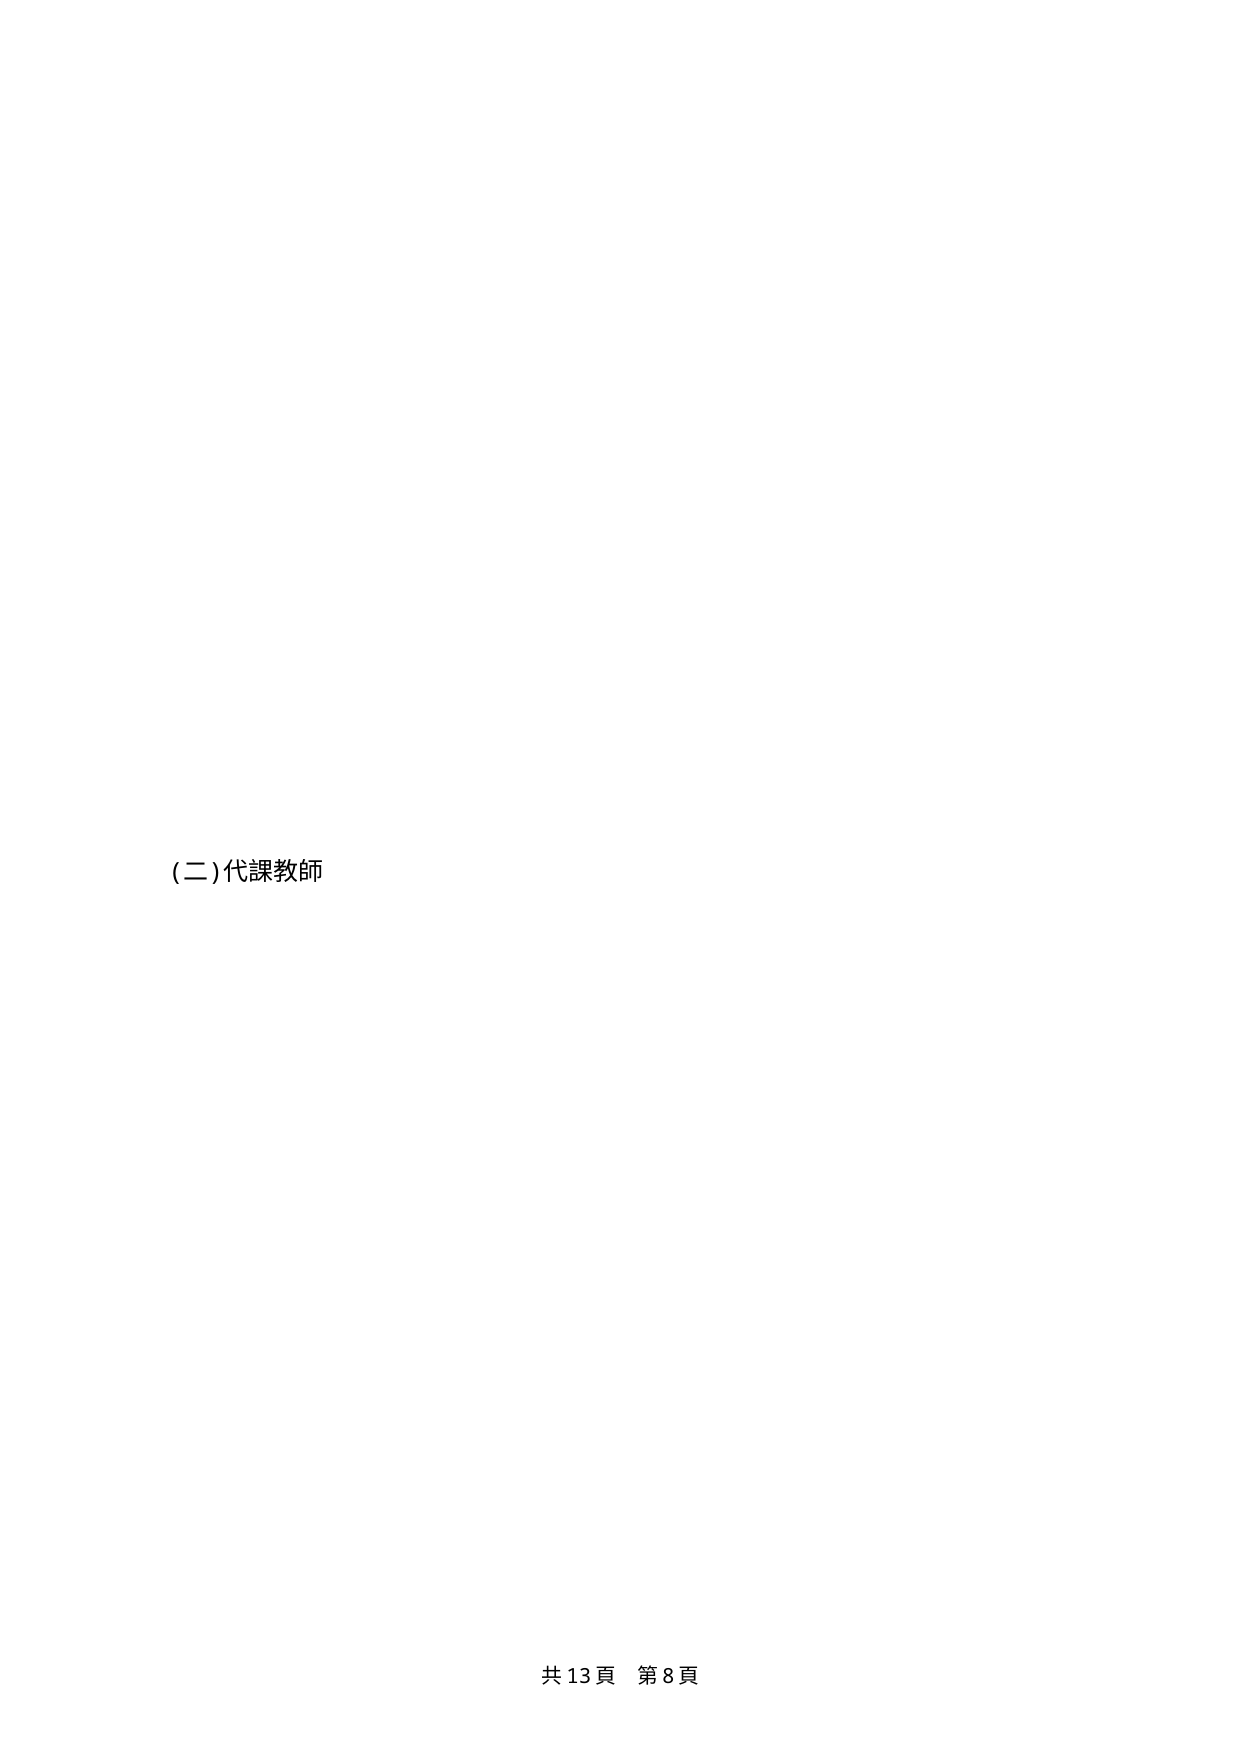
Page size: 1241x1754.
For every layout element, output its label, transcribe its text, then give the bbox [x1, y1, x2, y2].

text (二)代課教師 [118, 828, 1122, 891]
